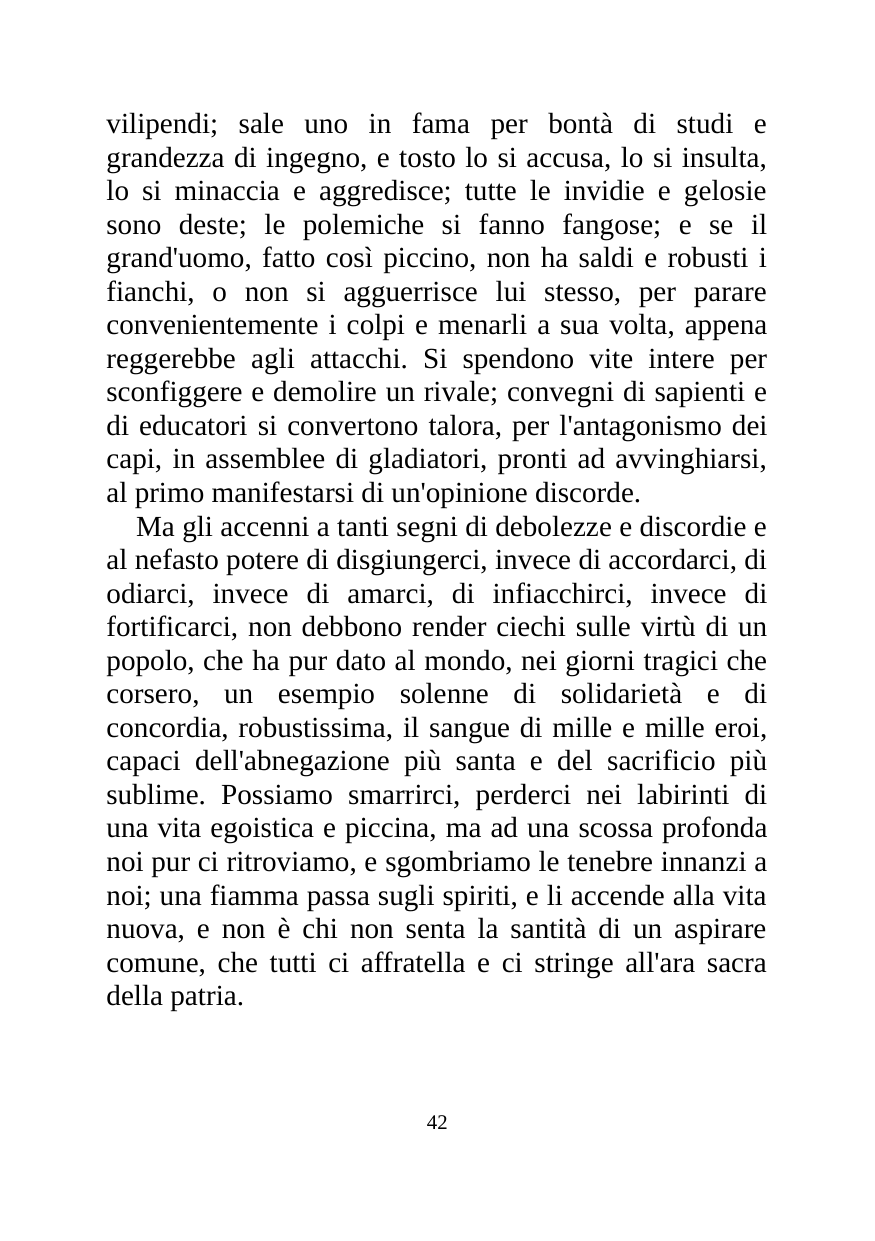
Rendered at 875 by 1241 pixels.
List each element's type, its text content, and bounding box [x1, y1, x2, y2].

text Ma gli accenni a tanti segni di debolezze e discordie e al nefasto potere di disgiungerci, invece di accordarci, di odiarci, invece di amarci, di infiacchirci, invece di fortificarci, non debbono render ciechi sulle virtù di un popolo, che ha pur dato al mondo, nei giorni tragici che corsero, un esempio solenne di solidarietà e di concordia, robustissima, il sangue di mille e mille eroi, capaci dell'abnegazione più santa e del sacrificio più sublime. Possiamo smarrirci, perderci nei labirinti di una vita egoistica e piccina, ma ad una scossa profonda noi pur ci ritroviamo, e sgombriamo le tenebre innanzi a noi; una fiamma passa sugli spiriti, e li accende alla vita nuova, e non è chi non senta la santità di un aspirare comune, che tutti ci affratella e ci stringe all'ara sacra della patria. [106, 509, 768, 1012]
text vilipendi; sale uno in fama per bontà di studi e grandezza di ingegno, e tosto lo si accusa, lo si insulta, lo si minaccia e aggredisce; tutte le invidie e gelosie sono deste; le polemiche si fanno fangose; e se il grand'uomo, fatto così piccino, non ha saldi e robusti i fianchi, o non si agguerrisce lui stesso, per parare convenientemente i colpi e menarli a sua volta, appena reggerebbe agli attacchi. Si spendono vite intere per sconfiggere e demolire un rivale; convegni di sapienti e di educatori si convertono talora, per l'antagonismo dei capi, in assemblee di gladiatori, pronti ad avvinghiarsi, al primo manifestarsi di un'opinione discorde. [106, 106, 768, 509]
